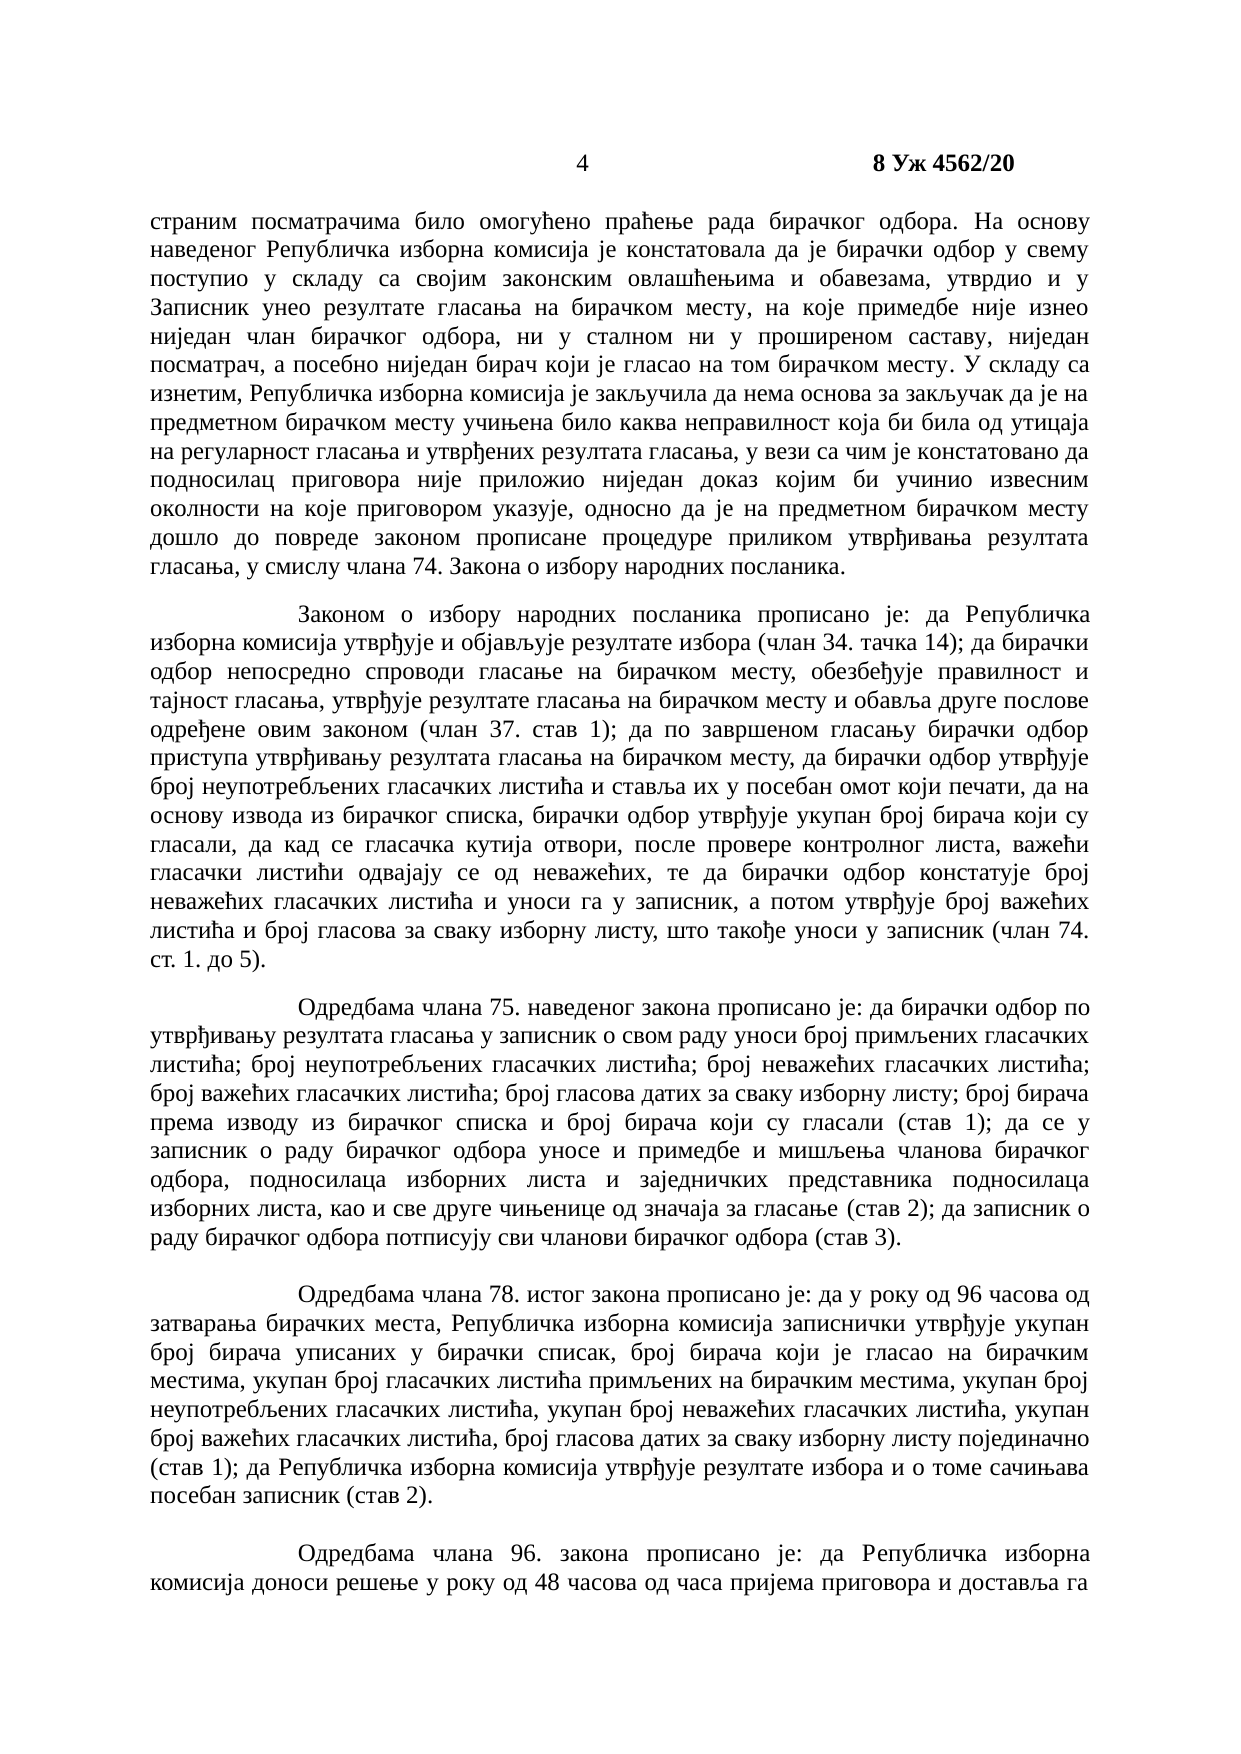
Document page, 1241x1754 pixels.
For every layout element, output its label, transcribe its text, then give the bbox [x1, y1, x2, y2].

text Одредбама члана 75. наведеног закона прописано је: да бирачки одбор по утврђивању резултата гласања у записник о свом раду уноси број примљених гласачких листића; број неупотребљених гласачких листића; број неважећих гласачких листића; број важећих гласачких листића; број гласова датих за сваку изборну листу; број бирача према изводу из бирачког списка и број бирача који су гласали (став 1); да се у записник о раду бирачког одбора уносе и примедбе и мишљења чланова бирачког одбора, подносилаца изборних листа и заједничких представника подносилаца изборних листа, као и све друге чињенице од значаја за гласање (став 2); да записник о раду бирачког одбора потписују сви чланови бирачког одбора (став 3). [150, 992, 1090, 1250]
text страним посматрачима било омогућено праћење рада бирачког одбора. На основу наведеног Републичка изборна комисија је констатовала да је бирачки одбор у свему поступио у складу са својим законским овлашћењима и обавезама, утврдио и у Записник унео резултате гласања на бирачком месту, на које примедбе није изнео ниједан члан бирачког одбора, ни у сталном ни у проширеном саставу, ниједан посматрач, а посебно ниједан бирач који је гласао на том бирачком месту. У складу са изнетим, Републичка изборна комисија је закључила да нема основа за закључак да је на предметном бирачком месту учињена било каква неправилност која би била од утицаја на регуларност гласања и утврђених резултата гласања, у вези са чим је констатовано да подносилац приговора није приложио ниједан доказ којим би учинио извесним околности на које приговором указује, односно да је на предметном бирачком месту дошло до повреде законом прописане процедуре приликом утврђивања резултата гласања, у смислу члана 74. Закона о избору народних посланика. [150, 206, 1090, 579]
text Одредбама члана 78. истог закона прописано је: да у року од 96 часова од затварања бирачких места, Републичка изборна комисија записнички утврђује укупан број бирача уписаних у бирачки списак, број бирача који је гласао на бирачким местима, укупан број гласачких листића примљених на бирачким местима, укупан број неупотребљених гласачких листића, укупан број неважећих гласачких листића, укупан број важећих гласачких листића, број гласова датих за сваку изборну листу појединачно (став 1); да Републичка изборна комисија утврђује резултате избора и о томе сачињава посебан записник (став 2). [150, 1250, 1090, 1509]
text Одредбама члана 96. закона прописано је: да Републичка изборна комисија доноси решење у року од 48 часова од часа пријема приговора и доставља га [150, 1538, 1090, 1595]
text Законом о избору народних посланика прописано је: да Републичка изборна комисија утврђује и објављује резултате избора (члан 34. тачка 14); да бирачки одбор непосредно спроводи гласање на бирачком месту, обезбеђује правилност и тајност гласања, утврђује резултате гласања на бирачком месту и обавља друге послове одређене овим законом (члан 37. став 1); да по завршеном гласању бирачки одбор приступа утврђивању резултата гласања на бирачком месту, да бирачки одбор утврђује број неупотребљених гласачких листића и ставља их у посебан омот који печати, да на основу извода из бирачког списка, бирачки одбор утврђује укупан број бирача који су гласали, да кад се гласачка кутија отвори, после провере контролног листа, важећи гласачки листићи одвајају се од неважећих, те да бирачки одбор констатује број неважећих гласачких листића и уноси га у записник, а потом утврђује број важећих листића и број гласова за сваку изборну листу, што такође уноси у записник (члан 74. ст. 1. до 5). [150, 599, 1090, 972]
